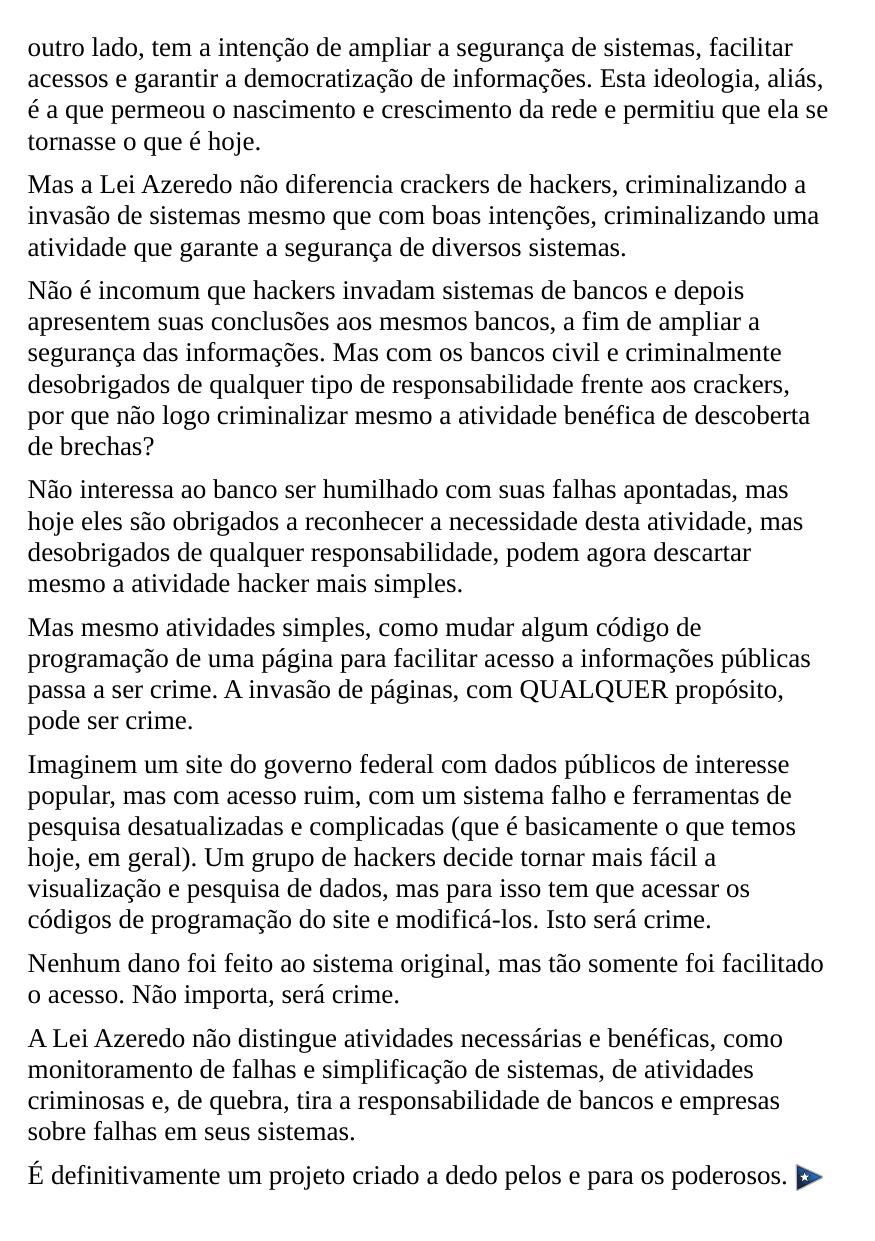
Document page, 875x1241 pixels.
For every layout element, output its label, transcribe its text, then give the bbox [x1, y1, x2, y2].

text Imaginem um site do governo federal com dados públicos de interesse popular, mas com acesso ruim, com um sistema falho e ferramentas de pesquisa desatualizadas e complicadas (que é basicamente o que temos hoje, em geral). Um grupo de hackers decide tornar mais fácil a visualização e pesquisa de dados, mas para isso tem que acessar os códigos de programação do site e modificá-los. Isto será crime. [27, 748, 832, 935]
text Nenhum dano foi feito ao sistema original, mas tão somente foi facilitado o acesso. Não importa, será crime. [27, 947, 832, 1009]
picture [795, 1164, 824, 1191]
text Mas a Lei Azeredo não diferencia crackers de hackers, criminalizando a invasão de sistemas mesmo que com boas intenções, criminalizando uma atividade que garante a segurança de diversos sistemas. [27, 168, 832, 262]
text Mas mesmo atividades simples, como mudar algum código de programação de uma página para facilitar acesso a informações públicas passa a ser crime. A invasão de páginas, com QUALQUER propósito, pode ser crime. [27, 611, 832, 735]
text A Lei Azeredo não distingue atividades necessárias e benéficas, como monitoramento de falhas e simplificação de sistemas, de atividades criminosas e, de quebra, tira a responsabilidade de bancos e empresas sobre falhas em seus sistemas. [27, 1022, 832, 1147]
text Não interessa ao banco ser humilhado com suas falhas apontadas, mas hoje eles são obrigados a reconhecer a necessidade desta atividade, mas desobrigados de qualquer responsabilidade, podem agora descartar mesmo a atividade hacker mais simples. [27, 474, 832, 598]
text Não é incomum que hackers invadam sistemas de bancos e depois apresentem suas conclusões aos mesmos bancos, a fim de ampliar a segurança das informações. Mas com os bancos civil e criminalmente desobrigados de qualquer tipo de responsabilidade frente aos crackers, por que não logo criminalizar mesmo a atividade benéfica de descoberta de brechas? [27, 274, 832, 461]
text É definitivamente um projeto criado a dedo pelos e para os poderosos. [27, 1159, 832, 1191]
text outro lado, tem a intenção de ampliar a segurança de sistemas, facilitar acessos e garantir a democratização de informações. Esta ideologia, aliás, é a que permeou o nascimento e crescimento da rede e permitiu que ela se tornasse o que é hoje. [27, 31, 832, 156]
